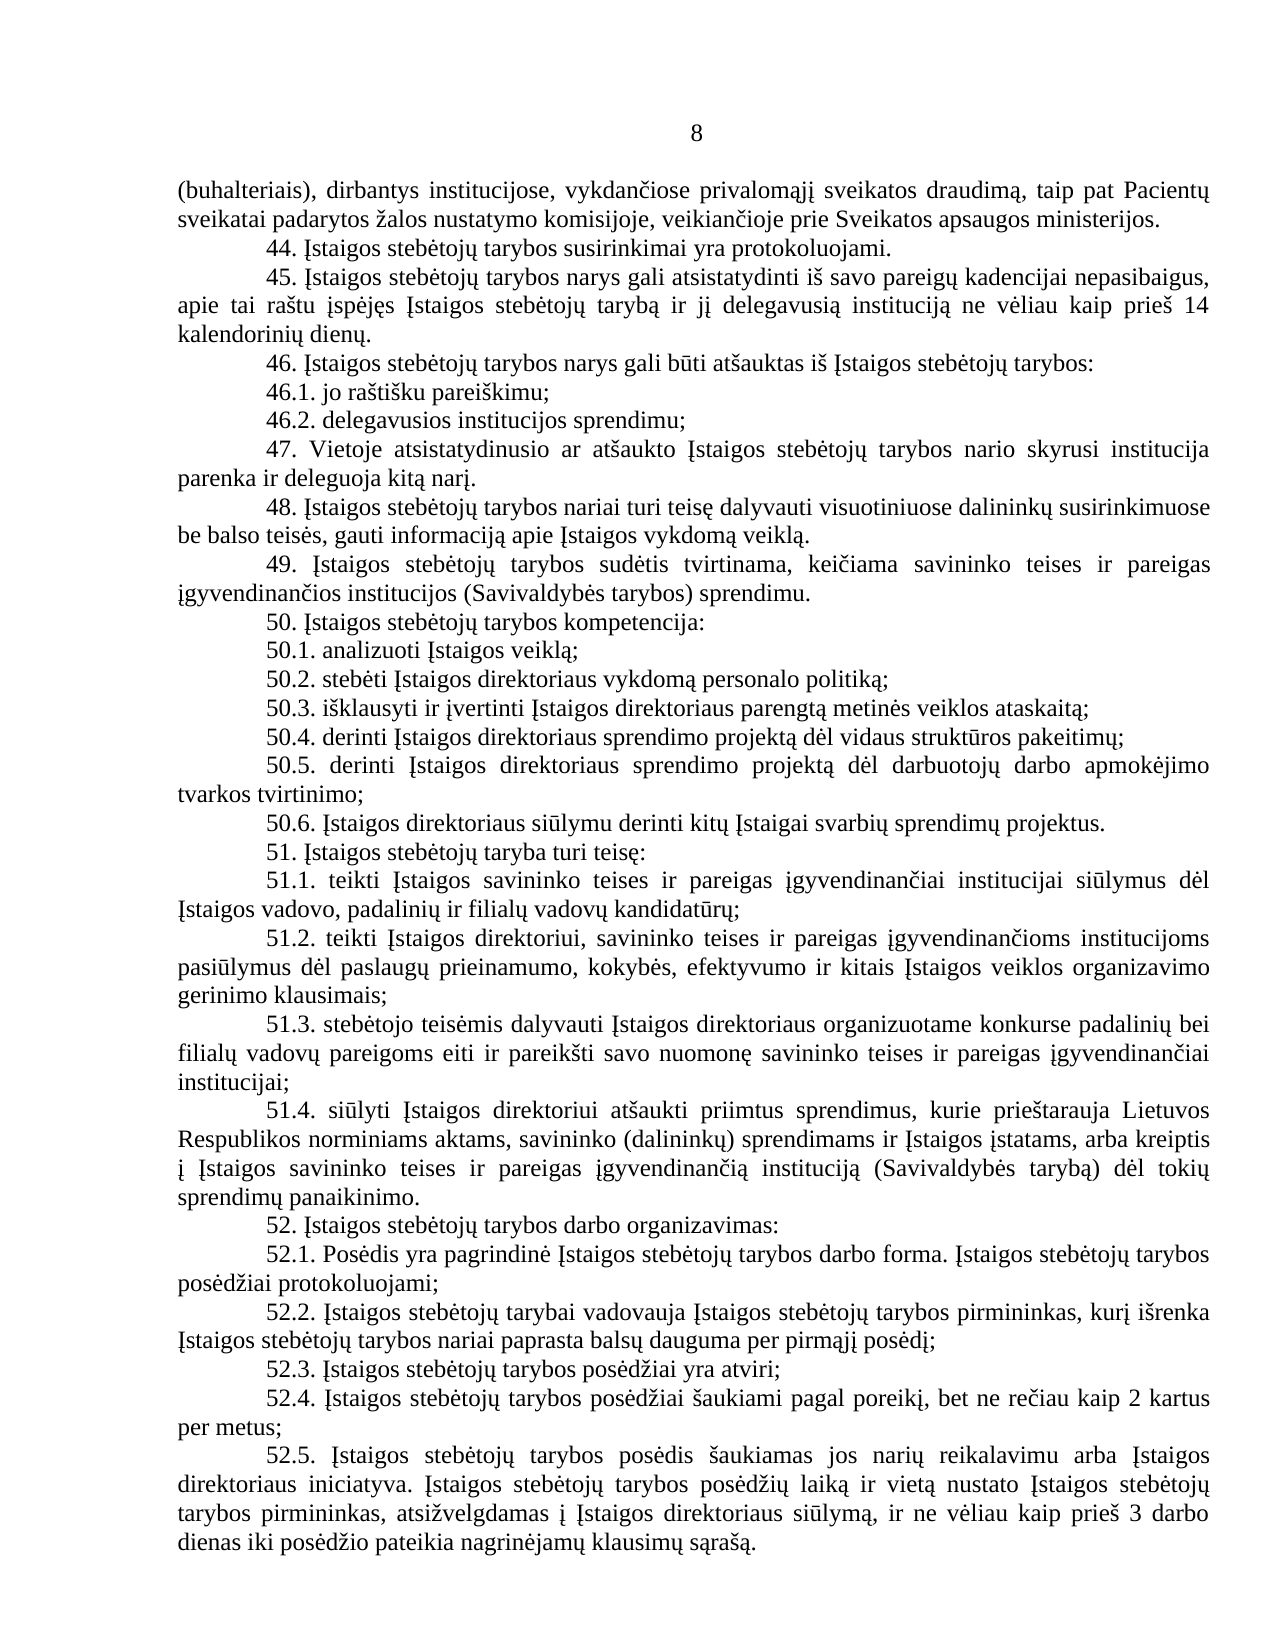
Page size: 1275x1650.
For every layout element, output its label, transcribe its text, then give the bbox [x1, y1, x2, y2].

text 46.2. delegavusios institucijos sprendimu; [177, 406, 1211, 434]
text 48. Įstaigos stebėtojų tarybos nariai turi teisę dalyvauti visuotiniuose dalininkų susirinkimuose be balso teisės, gauti informaciją apie Įstaigos vykdomą veiklą. [177, 492, 1211, 549]
text 51.4. siūlyti Įstaigos direktoriui atšaukti priimtus sprendimus, kurie prieštarauja Lietuvos Respublikos norminiams aktams, savininko (dalininkų) sprendimams ir Įstaigos įstatams, arba kreiptis į Įstaigos savininko teises ir pareigas įgyvendinančią instituciją (Savivaldybės tarybą) dėl tokių sprendimų panaikinimo. [177, 1096, 1211, 1211]
text 45. Įstaigos stebėtojų tarybos narys gali atsistatydinti iš savo pareigų kadencijai nepasibaigus, apie tai raštu įspėjęs Įstaigos stebėtojų tarybą ir jį delegavusią instituciją ne vėliau kaip prieš 14 kalendorinių dienų. [177, 262, 1211, 348]
text 50.2. stebėti Įstaigos direktoriaus vykdomą personalo politiką; [177, 664, 1211, 693]
text 52.1. Posėdis yra pagrindinė Įstaigos stebėtojų tarybos darbo forma. Įstaigos stebėtojų tarybos posėdžiai protokoluojami; [177, 1239, 1211, 1297]
text 47. Vietoje atsistatydinusio ar atšaukto Įstaigos stebėtojų tarybos nario skyrusi institucija parenka ir deleguoja kitą narį. [177, 434, 1211, 492]
text 50. Įstaigos stebėtojų tarybos kompetencija: [177, 607, 1211, 636]
text 49. Įstaigos stebėtojų tarybos sudėtis tvirtinama, keičiama savininko teises ir pareigas įgyvendinančios institucijos (Savivaldybės tarybos) sprendimu. [177, 549, 1211, 607]
text 46. Įstaigos stebėtojų tarybos narys gali būti atšauktas iš Įstaigos stebėtojų tarybos: [177, 348, 1211, 377]
text 50.1. analizuoti Įstaigos veiklą; [177, 636, 1211, 664]
text 51.2. teikti Įstaigos direktoriui, savininko teises ir pareigas įgyvendinančioms institucijoms pasiūlymus dėl paslaugų prieinamumo, kokybės, efektyvumo ir kitais Įstaigos veiklos organizavimo gerinimo klausimais; [177, 923, 1211, 1009]
text 52.5. Įstaigos stebėtojų tarybos posėdis šaukiamas jos narių reikalavimu arba Įstaigos direktoriaus iniciatyva. Įstaigos stebėtojų tarybos posėdžių laiką ir vietą nustato Įstaigos stebėtojų tarybos pirmininkas, atsižvelgdamas į Įstaigos direktoriaus siūlymą, ir ne vėliau kaip prieš 3 darbo dienas iki posėdžio pateikia nagrinėjamų klausimų sąrašą. [177, 1441, 1211, 1556]
text 52. Įstaigos stebėtojų tarybos darbo organizavimas: [177, 1211, 1211, 1239]
text 52.3. Įstaigos stebėtojų tarybos posėdžiai yra atviri; [177, 1354, 1211, 1383]
text 52.4. Įstaigos stebėtojų tarybos posėdžiai šaukiami pagal poreikį, bet ne rečiau kaip 2 kartus per metus; [177, 1383, 1211, 1441]
text (buhalteriais), dirbantys institucijose, vykdančiose privalomąjį sveikatos draudimą, taip pat Pacientų sveikatai padarytos žalos nustatymo komisijoje, veikiančioje prie Sveikatos apsaugos ministerijos. [177, 176, 1211, 233]
text 44. Įstaigos stebėtojų tarybos susirinkimai yra protokoluojami. [177, 233, 1211, 262]
text 50.3. išklausyti ir įvertinti Įstaigos direktoriaus parengtą metinės veiklos ataskaitą; [177, 693, 1211, 722]
text 51.1. teikti Įstaigos savininko teises ir pareigas įgyvendinančiai institucijai siūlymus dėl Įstaigos vadovo, padalinių ir filialų vadovų kandidatūrų; [177, 866, 1211, 923]
text 50.4. derinti Įstaigos direktoriaus sprendimo projektą dėl vidaus struktūros pakeitimų; [177, 722, 1211, 751]
text 51. Įstaigos stebėtojų taryba turi teisę: [177, 837, 1211, 866]
text 52.2. Įstaigos stebėtojų tarybai vadovauja Įstaigos stebėtojų tarybos pirmininkas, kurį išrenka Įstaigos stebėtojų tarybos nariai paprasta balsų dauguma per pirmąjį posėdį; [177, 1297, 1211, 1354]
text 50.6. Įstaigos direktoriaus siūlymu derinti kitų Įstaigai svarbių sprendimų projektus. [177, 808, 1211, 837]
text 50.5. derinti Įstaigos direktoriaus sprendimo projektą dėl darbuotojų darbo apmokėjimo tvarkos tvirtinimo; [177, 751, 1211, 808]
text 46.1. jo raštišku pareiškimu; [177, 377, 1211, 406]
text 51.3. stebėtojo teisėmis dalyvauti Įstaigos direktoriaus organizuotame konkurse padalinių bei filialų vadovų pareigoms eiti ir pareikšti savo nuomonę savininko teises ir pareigas įgyvendinančiai institucijai; [177, 1009, 1211, 1096]
